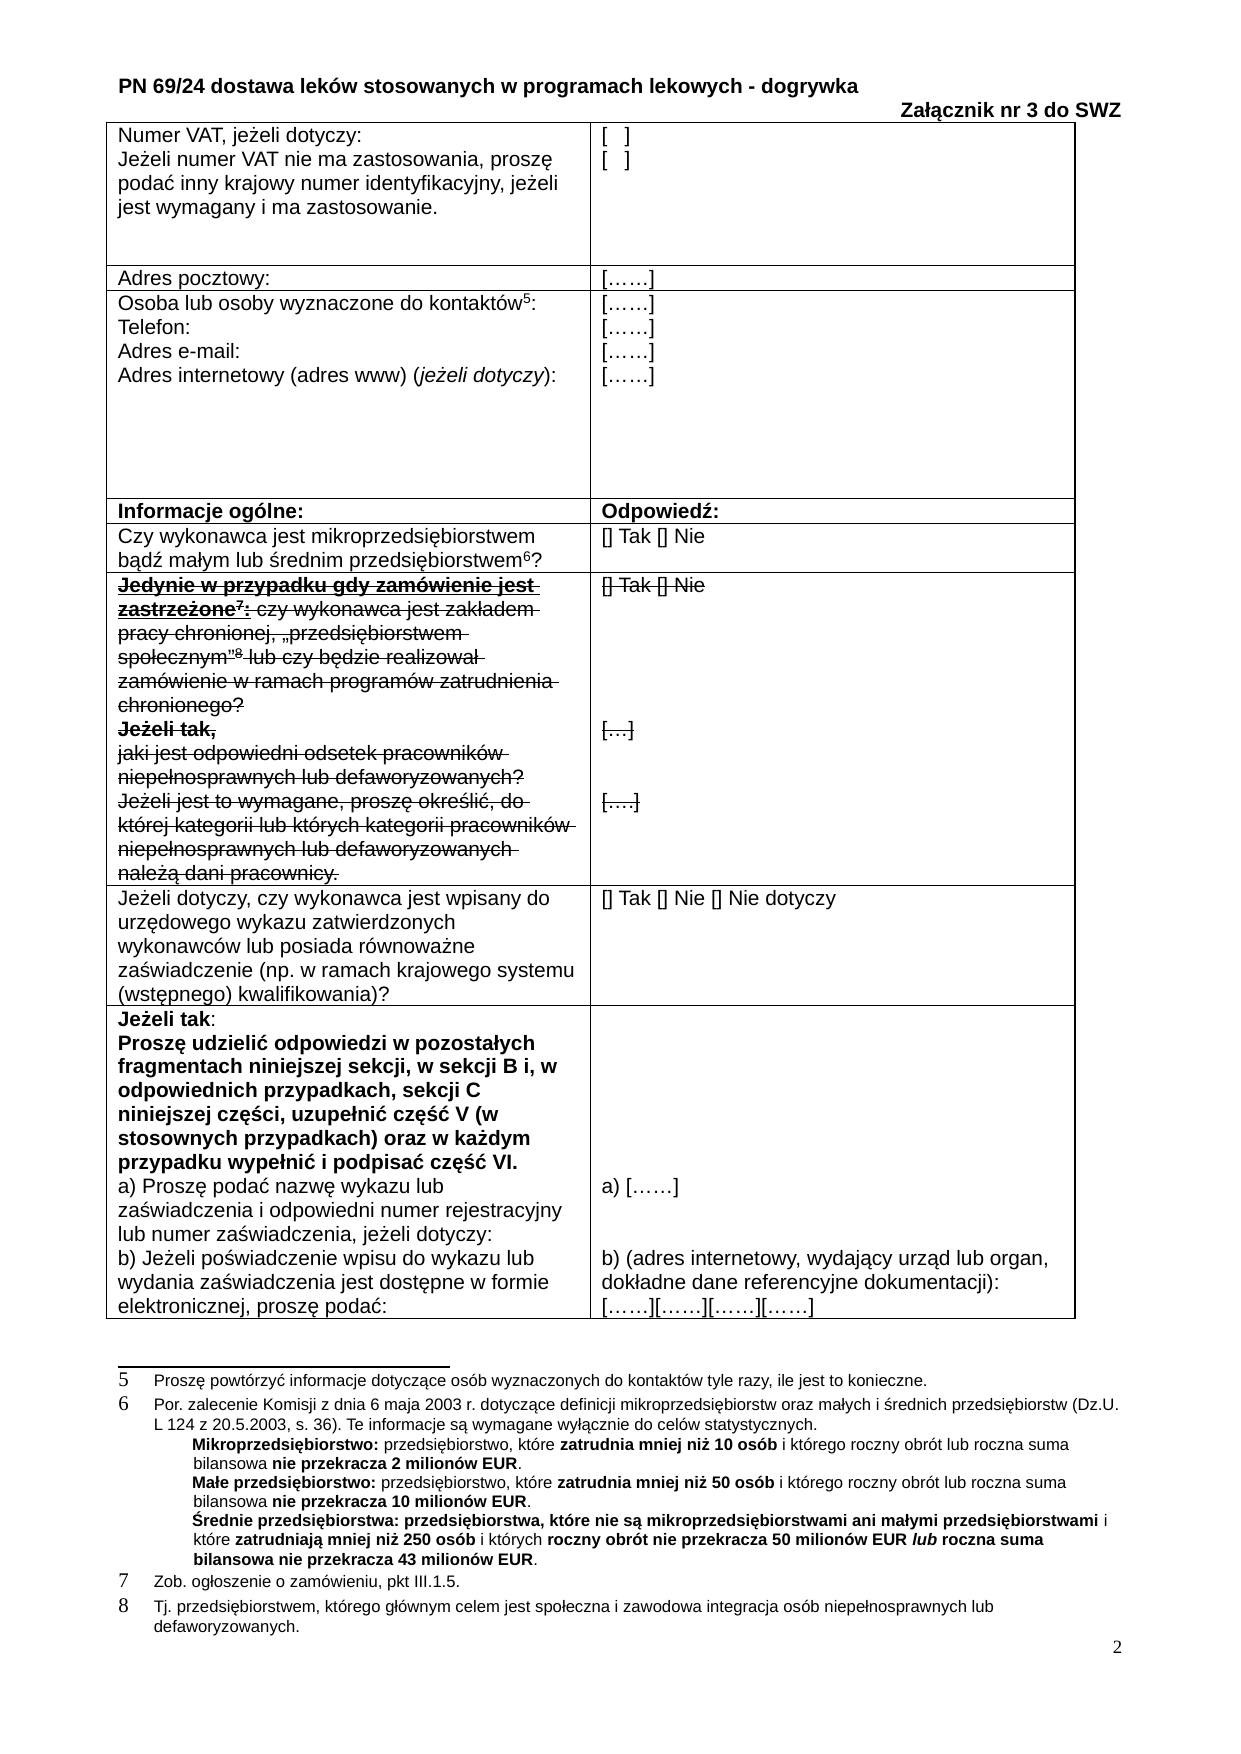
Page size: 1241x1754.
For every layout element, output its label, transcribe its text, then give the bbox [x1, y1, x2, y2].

table_cell Numer VAT, jeżeli dotyczy: Jeżeli numer VAT nie ma zastosowania, proszę podać inny krajowy numer identyfikacyjny, jeżeli jest wymagany i ma zastosowanie. [107, 123, 590, 264]
table_cell Osoba lub osoby wyznaczone do kontaktów: Telefon: Adres e-mail: Adres internetowy (adres www) (jeżeli dotyczy): [107, 291, 590, 498]
table_cell [ ] [ ] [591, 123, 1074, 264]
table_cell Czy wykonawca jest mikroprzedsiębiorstwem bądź małym lub średnim przedsiębiorstwem? [107, 524, 590, 572]
table_cell [] Tak [] Nie [591, 524, 1074, 572]
table_cell [] Tak [] Nie […] [….] [591, 573, 1074, 884]
table_cell a) [……] b) (adres internetowy, wydający urząd lub organ, dokładne dane referencyjne dokumentacji): [……][……][……][……] [591, 1006, 1074, 1318]
table_cell Adres pocztowy: [107, 266, 590, 289]
table_cell Odpowiedź: [591, 499, 1074, 523]
table_cell Jedynie w przypadku gdy zamówienie jest zastrzeżone: czy wykonawca jest zakładem pracy chronionej, „przedsiębiorstwem społecznym” lub czy będzie realizował zamówienie w ramach programów zatrudnienia chronionego? Jeżeli tak, jaki jest odpowiedni odsetek pracowników niepełnosprawnych lub defaworyzowanych? Jeżeli jest to wymagane, proszę określić, do której kategorii lub których kategorii pracowników niepełnosprawnych lub defaworyzowanych należą dani pracownicy. [107, 573, 590, 884]
table_cell Jeżeli dotyczy, czy wykonawca jest wpisany do urzędowego wykazu zatwierdzonych wykonawców lub posiada równoważne zaświadczenie (np. w ramach krajowego systemu (wstępnego) kwalifikowania)? [107, 886, 590, 1005]
table_cell [……] [……] [……] [……] [591, 291, 1074, 498]
table_cell [……] [591, 266, 1074, 289]
table_cell [] Tak [] Nie [] Nie dotyczy [591, 886, 1074, 1005]
table_cell Informacje ogólne: [107, 499, 590, 523]
table_cell Jeżeli tak: Proszę udzielić odpowiedzi w pozostałych fragmentach niniejszej sekcji, w sekcji B i, w odpowiednich przypadkach, sekcji C niniejszej części, uzupełnić część V (w stosownych przypadkach) oraz w każdym przypadku wypełnić i podpisać część VI. a) Proszę podać nazwę wykazu lub zaświadczenia i odpowiedni numer rejestracyjny lub numer zaświadczenia, jeżeli dotyczy: b) Jeżeli poświadczenie wpisu do wykazu lub wydania zaświadczenia jest dostępne w formie elektronicznej, proszę podać: [107, 1006, 590, 1318]
